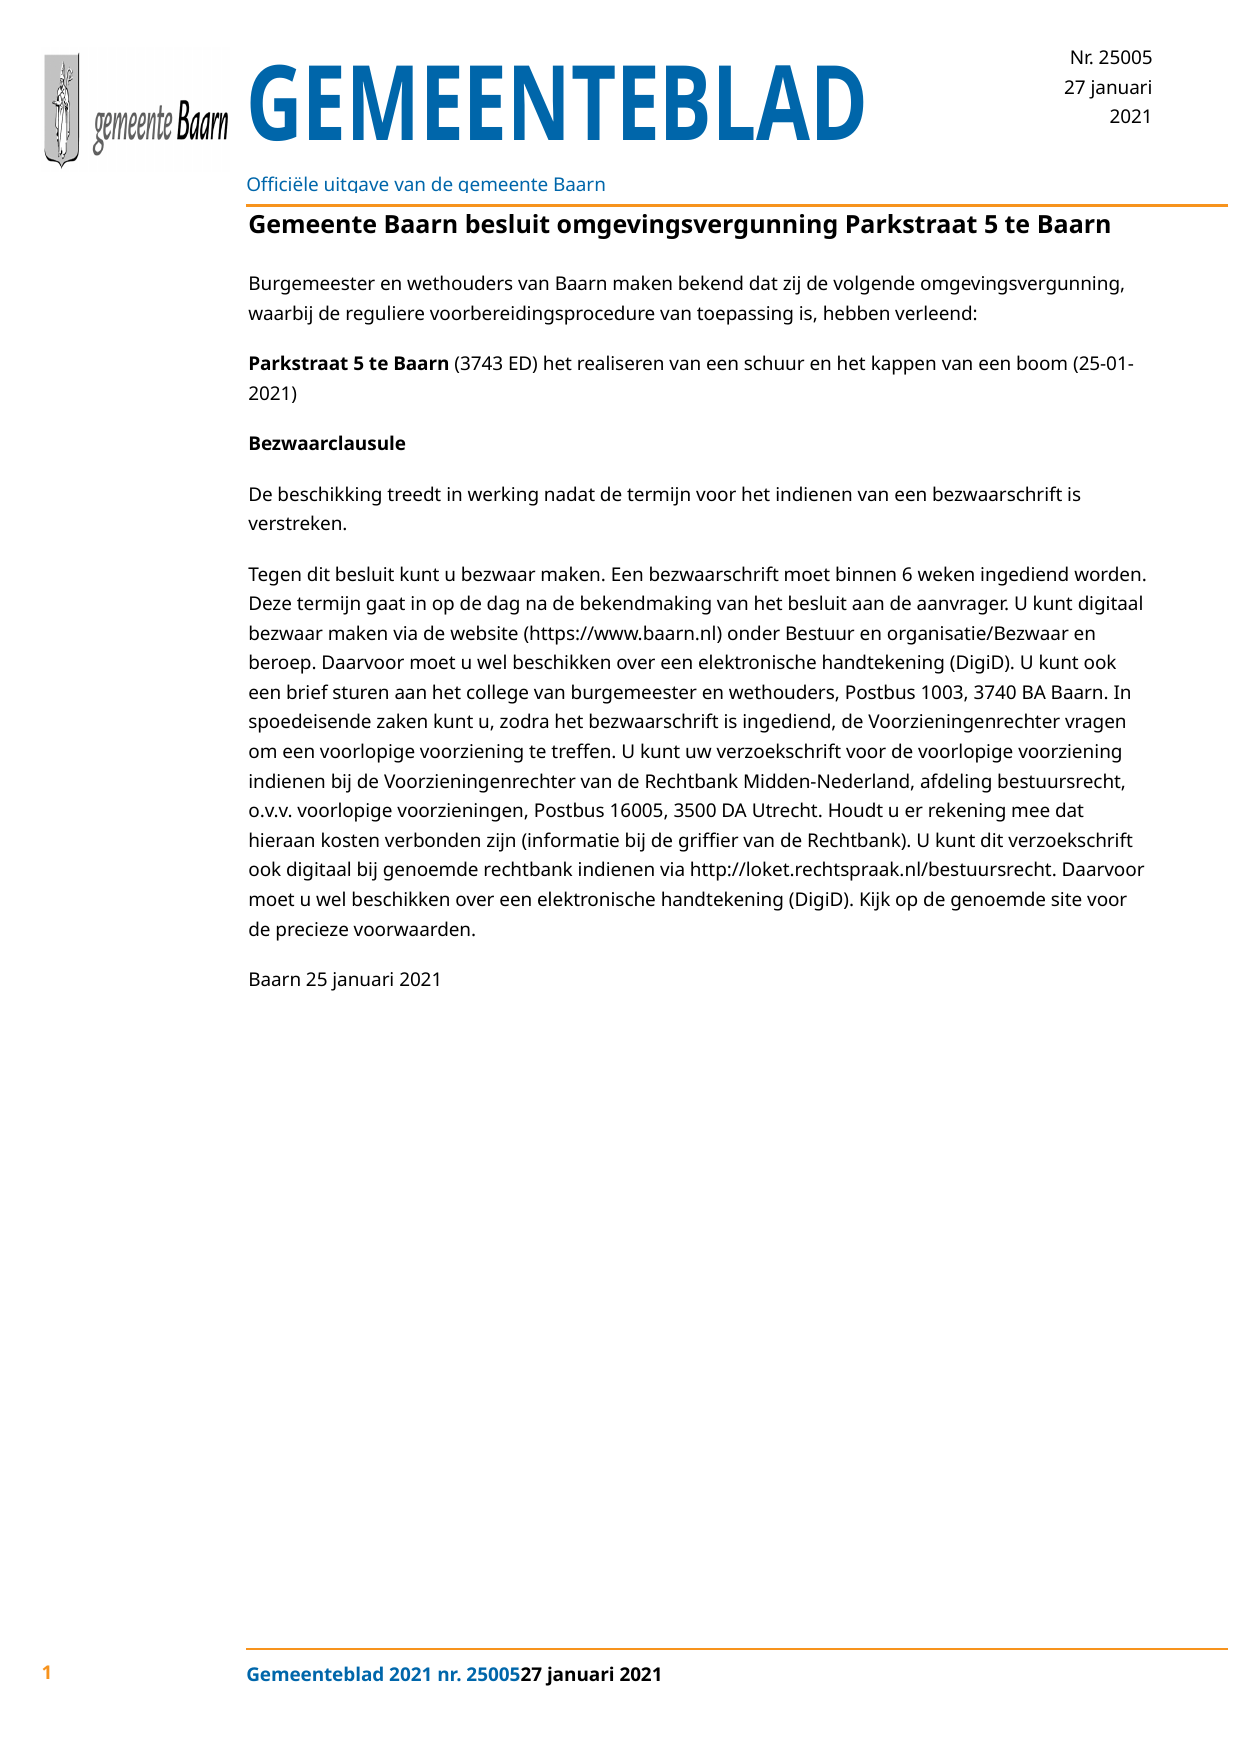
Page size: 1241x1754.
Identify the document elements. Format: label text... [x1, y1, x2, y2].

text Parkstraat 5 te Baarn (3743 ED) het realiseren van een schuur en het kappen van een boom (25-01-2021) [248, 350, 1152, 406]
picture [41, 47, 231, 172]
text Burgemeester en wethouders van Baarn maken bekend dat zij de volgende omgevingsvergunning, waarbij de reguliere voorbereidingsprocedure van toepassing is, hebben verleend: [248, 270, 1152, 326]
text Tegen dit besluit kunt u bezwaar maken. Een bezwaarschrift moet binnen 6 weken ingediend worden. Deze termijn gaat in op de dag na de bekendmaking van het besluit aan de aanvrager. U kunt digitaal bezwaar maken via de website (https://www.baarn.nl) onder Bestuur en organisatie/Bezwaar en beroep. Daarvoor moet u wel beschikken over een elektronische handtekening (DigiD). U kunt ook een brief sturen aan het college van burgemeester en wethouders, Postbus 1003, 3740 BA Baarn. In spoedeisende zaken kunt u, zodra het bezwaarschrift is ingediend, de Voorzieningenrechter vragen om een voorlopige voorziening te treffen. U kunt uw verzoekschrift voor de voorlopige voorziening indienen bij de Voorzieningenrechter van de Rechtbank Midden-Nederland, afdeling bestuursrecht, o.v.v. voorlopige voorzieningen, Postbus 16005, 3500 DA Utrecht. Houdt u er rekening mee dat hieraan kosten verbonden zijn (informatie bij de griffier van de Rechtbank). U kunt dit verzoekschrift ook digitaal bij genoemde rechtbank indienen via http://loket.rechtspraak.nl/bestuursrecht. Daarvoor moet u wel beschikken over een elektronische handtekening (DigiD). Kijk op de genoemde site voor de precieze voorwaarden. [248, 561, 1152, 941]
text Gemeente Baarn besluit omgevingsvergunning Parkstraat 5 te Baarn [248, 207, 1152, 241]
text Baarn 25 januari 2021 [248, 966, 1152, 992]
text Bezwaarclausule [248, 430, 1152, 456]
text De beschikking treedt in werking nadat de termijn voor het indienen van een bezwaarschrift is verstreken. [248, 481, 1152, 536]
